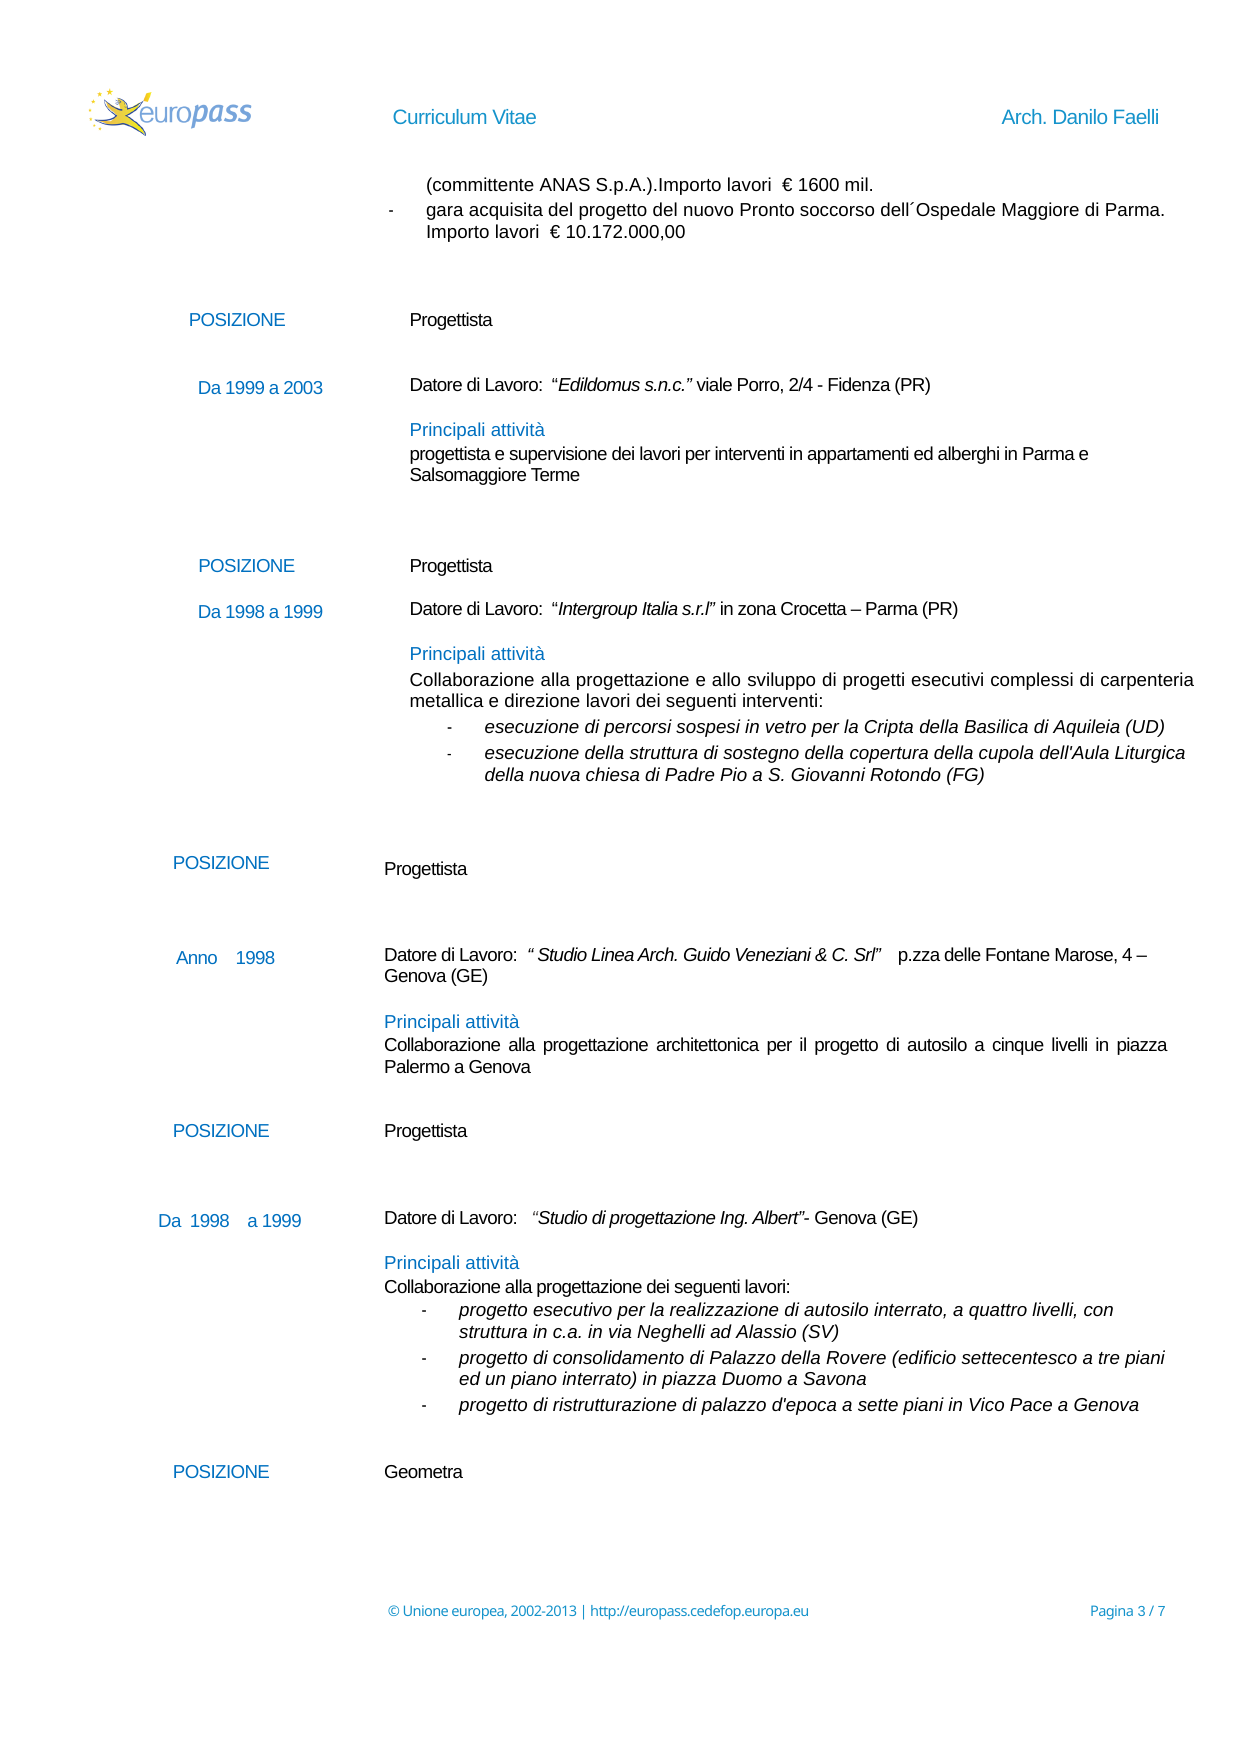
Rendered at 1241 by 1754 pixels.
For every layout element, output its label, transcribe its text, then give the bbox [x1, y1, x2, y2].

table_header Da 1998 a 1999 [114, 598, 409, 787]
table_header Progettista [409, 244, 1177, 331]
table_header Datore di Lavoro: “Edildomus s.n.c.” viale Porro, 2/4 - Fidenza (PR) Principali attività progettista e supervisione dei lavori per interventi in appartamenti ed alberghi in Parma e Salsomaggiore Terme [409, 374, 1177, 486]
table_header Geometra [384, 1439, 1169, 1482]
table_header Il percorso necessario al raggiungimento dell’obbiettivo risultava molto articolato è veniva gestito secondo una logica di project management e quindi come un ciclo che ha un inizio ed una fine e che individua le seguenti aree: definizione; pianificazione; esecuzione; controllo e chiusura. Tutto ciò ha comportato, quindi, un coordinamento sia del personale per la stesura degli elaborati che la cura dei contatti con fornitori e progettisti esterni per le verifiche rispettivamente economiche e strutturali delle scelte progettuali. Esecuzione dei seguenti lavori: gara acquisita per il completamento del collegamento autostradale tra le città Catania e Siracusa (committente ANAS). Importo lavori € 564.887.294,00 collegamento Autostradale tra le città di Brescia e di Milano di circa 60 km (committente BREBEMI S.p.A. di Brescia).Stima di importo dei lavori € 1.580 mil. progetto della tratta AV/AC Milano – Verona di circa 112 km (committente General Contractor CEPAV DUE consorzio ENI per Alta Velocità) - progetto definitivo della Stazione di Montichiari.Stima di Importo lavori € 4.720 mil. progetto preliminare raccordo autostradale Campogalliano – Sassuolo di collegamento tra la A22 e la S.S.467 Pedemontana.Stima di importo dei lavori € 285 mil gara per il progetto di variante alla S.S. 212 tra il bivio di Pietrelcina e lo svincolo per San Marco dei Cavotti (committente ANAS).Importo lavori € 225.611.829,72 gara per il progetto preliminare per l’integrazione del sistema Transpadano direttrice Cremona – Mantova (committente Infrastrutture Lombarde) gara acquisita per il progetto esecutivo per l’autostrada Salerno Reggio Calabria (sarc0) delle opere di ammodernamento ed adeguamento alle Norme C.N.R. soluzione a 3+3 corsie di marcia più relative corsie di emergenza tronco 1° tratto 5° lotto 4° - dal km 47+800 al km 53+800 (committente ANAS S.p.A.).Importo lavori € 191.118.563,2 gara per il progetto esecutivo per l’autostrada Salerno Reggio Calabria (sarc1) delle opere di ammodernamento ed adeguamento alle Norme C.N.R tronco 1° tratto 5° lotti: 1°- 5° - 6° - 7° (committente ANAS S.p.A.).Importo lavori € 500 mil. gara per il progetto esecutivo per l’autostrada Salerno Reggio Calabria (sarc2) delle opere di ammodernamento ed adeguamento alle Norme C.N.R dal km 393+500 al km 423+300 (committente ANAS S.p.A.Importo lavori € 99.798.416,94) gara per il progetto esecutivo per l’autostrada Salerno Reggio Calabria (sarc3) delle opere di ammodernamento ed adeguamento alle Norme C.N.R dal km 423+300 (svincolo di Sicilia incluso) al km 442+920 (committente ANAS S.p.A.).Importo lavori € 507.845.378,80. gara acquisita per il progetto esecutivo per l’autostrada Salerno Reggio Calabria (sarc4) delle opere di ammodernamento ed adeguamento alle Norme C.N.R tronco 2° tratto 6° e tronco 2° tratto 7°(committente ANAS S.p.A.).Importo lavori € 337.331.980,90. gara per il progetto esecutivo per l’autostrada Salerno Reggio Calabria (sarc5) delle opere di ammodernamento ed adeguamento alle Norme C.N.R tronco 1° tratto 7° lotti: 1° - 2° - 3° - 4° e 5° (committente ANAS S.p.A.).Importo lavori € 766.115.742,41. progetto per il padiglione biplanare P09 Fondazione Fiera di Milano (committente regione Lombardia). gara per la progettazione esecutiva del passante ferroviario A.V. del nodo di Firenze, della nuova stazione A.V., delle opere infrastrutturali. Importo lavori € 900 mil. gara per il progetto preliminare dell’autostrada A4 – variante di Mestre “IL PASSANTE AUTOSTRADALE”. Importo lavori € 750 mil gara per il progetto definitivo del raccordo autostradale tra autostrada della CISA A15 e l’autostrada del Brennero a Fontevivo (PR) e Nogarole Rocca (VR) (committente Autocamionale della CISA S.p.A.) (vedi scheda n. 7).Importo lavori € 2.438.006,83. gara acquisita del progetto della variante Est (Romania) (committente Compania Nationala de Autostrazi si Drumuri Nationale din Romania). Importo lavori € 36.678.246,96 gara acquisita del progetto della variante Est (Romania) (committente Compania Nationala de Autostrazi si Drumuri Nationale din Romania).Importo lavori € 36.678.246,96 gara per l’affidamento a Contraente generale della progettazione definitiva, esecutiva e della realizzazione del ponte sullo Stretto di Messina.Importo lavori € 4600 mil gara per il progetto definitivo della direttrice autostradale Civitavecchia – Orte – Terni – Rieti (committente ANAS S.p.A.).Importo lavori € 170 mil gara per lavori di costruzione della E90 tratto SS 106 Jonica (dg 21) dallo svincolo di Squillace allo svincolo di Sieri Crichi e lavori di prolungamento della SS 280 dei Due Mari dallo svincolo di San Sinato allo svincolo di Germaneto (committente ANAS S.p.A.).Importo lavori € 550 mil gara per lavori di ammodernamento in nuova sede del tratto Palazzi – Paulonia della strada statale 106 Jonica (committente ANAS S.p.A.) (dg22).Importo lavori € 330 mil gara per l’affidamento del completamento della progettazione, della realizzazione e gestione del collegamento autostradale e pedaggio tra le città di Asti e di Cuneo (committente ANAS S.p.A.).Importo lavori € 1600 mil. gara acquisita del progetto del nuovo Pronto soccorso dell´Ospedale Maggiore di Parma. Importo lavori € 10.172.000,00 [103, 171, 1177, 787]
table_cell [114, 576, 409, 598]
table_header Datore di Lavoro: “ Studio Linea Arch. Guido Veneziani & C. Srl” p.zza delle Fontane Marose, 4 – Genova (GE) Principali attività Collaborazione alla progettazione architettonica per il progetto di autosilo a cinque livelli in piazza Palermo a Genova [384, 944, 1169, 1077]
table_header POSIZIONE [114, 244, 409, 331]
table_header Progettista [409, 511, 1177, 576]
table_header POSIZIONE [114, 511, 409, 576]
table_header Anno 1998 [89, 944, 384, 1077]
table_header POSIZIONE [89, 809, 384, 879]
table_cell [409, 576, 1177, 598]
table_header Da 1998 a 1999 [89, 1207, 384, 1418]
table_header Datore di Lavoro: “Studio di progettazione Ing. Albert”- Genova (GE) Principali attività Collaborazione alla progettazione dei seguenti lavori: progetto esecutivo per la realizzazione di autosilo interrato, a quattro livelli, con struttura in c.a. in via Neghelli ad Alassio (SV) progetto di consolidamento di Palazzo della Rovere (edificio settecentesco a tre piani ed un piano interrato) in piazza Duomo a Savona progetto di ristrutturazione di palazzo d'epoca a sette piani in Vico Pace a Genova [384, 1207, 1169, 1418]
table_header POSIZIONE [89, 1439, 384, 1482]
table_header Progettista [384, 1099, 1169, 1142]
table_header Progettista [384, 809, 1169, 879]
table_header Da 1999 a 2003 [114, 374, 409, 486]
table_header Datore di Lavoro: “Intergroup Italia s.r.l” in zona Crocetta – Parma (PR) Principali attività Collaborazione alla progettazione e allo sviluppo di progetti esecutivi complessi di carpenteria metallica e direzione lavori dei seguenti interventi: esecuzione di percorsi sospesi in vetro per la Cripta della Basilica di Aquileia (UD) esecuzione della struttura di sostegno della copertura della cupola dell'Aula Liturgica della nuova chiesa di Padre Pio a S. Giovanni Rotondo (FG) [409, 598, 1177, 787]
table_cell [114, 331, 409, 352]
table_header POSIZIONE [89, 1099, 384, 1142]
table_cell [409, 331, 1177, 352]
